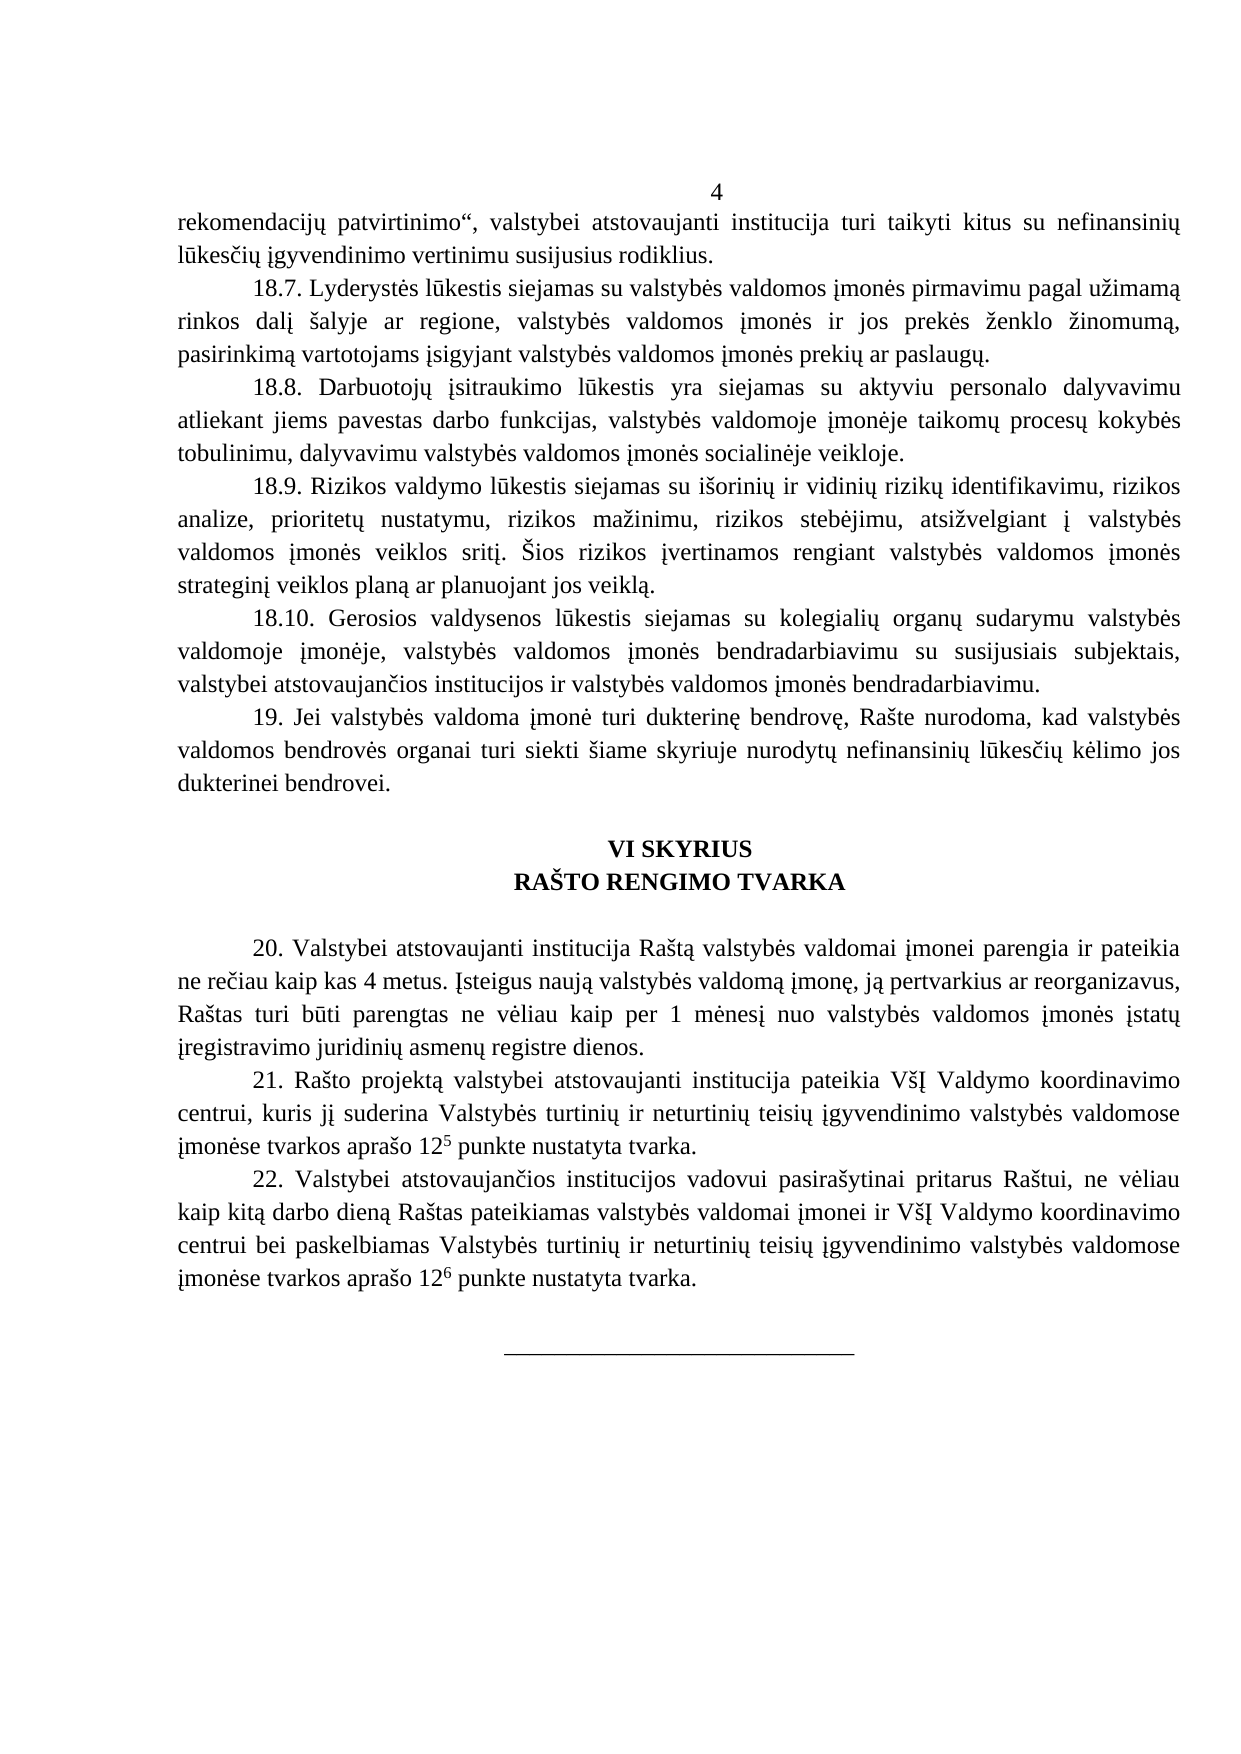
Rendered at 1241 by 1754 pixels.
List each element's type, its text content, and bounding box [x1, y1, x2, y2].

text 19. Jei valstybės valdoma įmonė turi dukterinę bendrovę, Rašte nurodoma, kad valstybės valdomos bendrovės organai turi siekti šiame skyriuje nurodytų nefinansinių lūkesčių kėlimo jos dukterinei bendrovei. [177, 702, 1181, 797]
text rekomendacijų patvirtinimo“, valstybei atstovaujanti institucija turi taikyti kitus su nefinansinių lūkesčių įgyvendinimo vertinimu susijusius rodiklius. [177, 207, 1181, 268]
text ____________________________ [177, 1329, 1181, 1358]
text 18.8. Darbuotojų įsitraukimo lūkestis yra siejamas su aktyviu personalo dalyvavimu atliekant jiems pavestas darbo funkcijas, valstybės valdomoje įmonėje taikomų procesų kokybės tobulinimu, dalyvavimu valstybės valdomos įmonės socialinėje veikloje. [177, 372, 1181, 467]
text 22. Valstybei atstovaujančios institucijos vadovui pasirašytinai pritarus Raštui, ne vėliau kaip kitą darbo dieną Raštas pateikiamas valstybės valdomai įmonei ir VšĮ Valdymo koordinavimo centrui bei paskelbiamas Valstybės turtinių ir neturtinių teisių įgyvendinimo valstybės valdomose įmonėse tvarkos aprašo 126 punkte nustatyta tvarka. [177, 1164, 1181, 1292]
text 21. Rašto projektą valstybei atstovaujanti institucija pateikia VšĮ Valdymo koordinavimo centrui, kuris jį suderina Valstybės turtinių ir neturtinių teisių įgyvendinimo valstybės valdomose įmonėse tvarkos aprašo 125 punkte nustatyta tvarka. [177, 1065, 1181, 1160]
text 18.7. Lyderystės lūkestis siejamas su valstybės valdomos įmonės pirmavimu pagal užimamą rinkos dalį šalyje ar regione, valstybės valdomos įmonės ir jos prekės ženklo žinomumą, pasirinkimą vartotojams įsigyjant valstybės valdomos įmonės prekių ar paslaugų. [177, 273, 1181, 367]
text 18.9. Rizikos valdymo lūkestis siejamas su išorinių ir vidinių rizikų identifikavimu, rizikos analize, prioritetų nustatymu, rizikos mažinimu, rizikos stebėjimu, atsižvelgiant į valstybės valdomos įmonės veiklos sritį. Šios rizikos įvertinamos rengiant valstybės valdomos įmonės strateginį veiklos planą ar planuojant jos veiklą. [177, 471, 1181, 599]
text RAŠTO RENGIMO TVARKA [103, 867, 1181, 896]
text 20. Valstybei atstovaujanti institucija Raštą valstybės valdomai įmonei parengia ir pateikia ne rečiau kaip kas 4 metus. Įsteigus naują valstybės valdomą įmonę, ją pertvarkius ar reorganizavus, Raštas turi būti parengtas ne vėliau kaip per 1 mėnesį nuo valstybės valdomos įmonės įstatų įregistravimo juridinių asmenų registre dienos. [177, 933, 1181, 1061]
text VI SKYRIUS [103, 834, 1181, 863]
text 18.10. Gerosios valdysenos lūkestis siejamas su kolegialių organų sudarymu valstybės valdomoje įmonėje, valstybės valdomos įmonės bendradarbiavimu su susijusiais subjektais, valstybei atstovaujančios institucijos ir valstybės valdomos įmonės bendradarbiavimu. [177, 603, 1181, 698]
